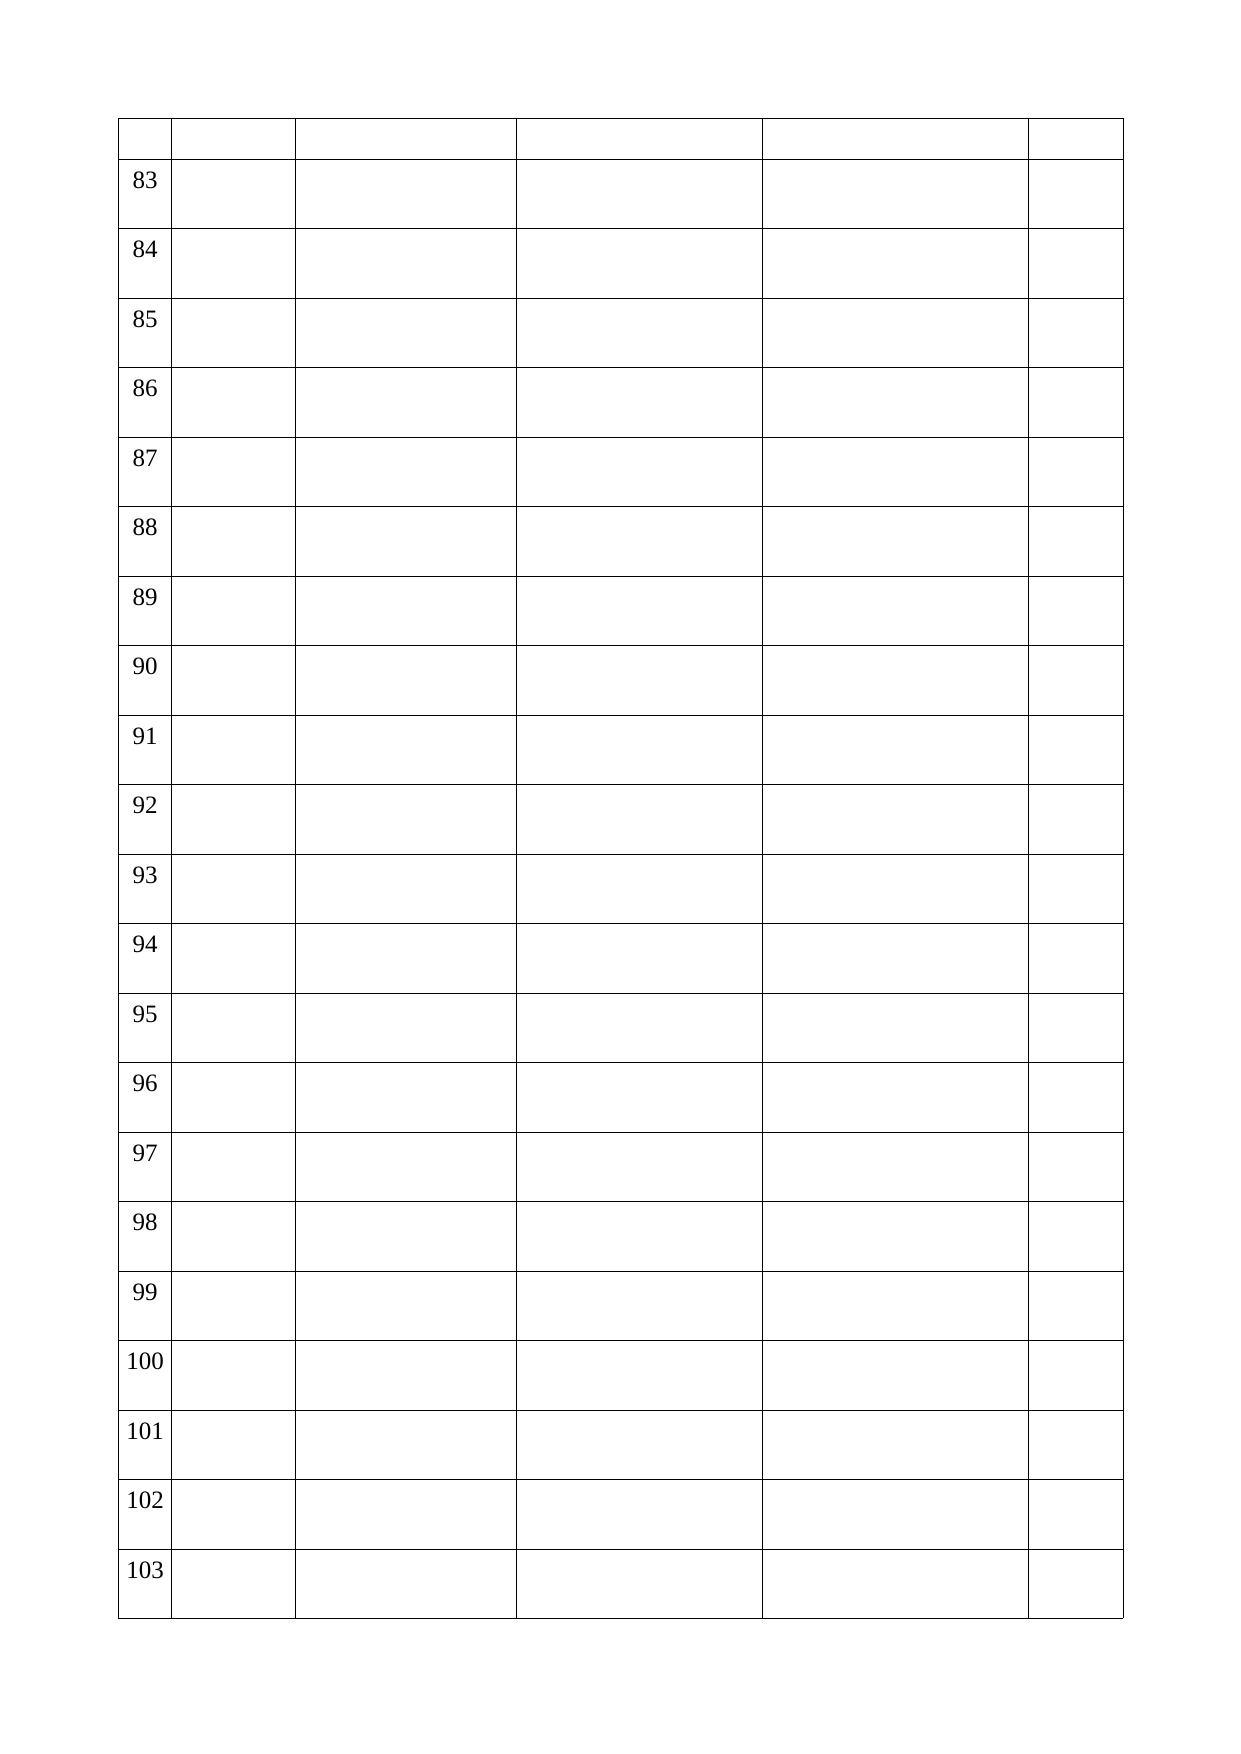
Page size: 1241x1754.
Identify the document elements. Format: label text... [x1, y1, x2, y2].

table_cell [296, 438, 516, 506]
table_cell [517, 1063, 762, 1132]
table_cell [763, 1480, 1028, 1548]
table_cell [296, 855, 516, 923]
table_cell 89 [119, 577, 171, 645]
table_cell 92 [119, 785, 171, 854]
table_cell [1029, 577, 1123, 645]
table_cell [172, 1341, 295, 1409]
table_cell [763, 1063, 1028, 1132]
table_cell 99 [119, 1272, 171, 1340]
table_cell [517, 716, 762, 784]
table_cell [517, 1202, 762, 1271]
table_cell [517, 229, 762, 298]
table_cell [172, 577, 295, 645]
table_cell [296, 229, 516, 298]
table_cell 87 [119, 438, 171, 506]
table_cell [1029, 229, 1123, 298]
table_cell [763, 119, 1028, 159]
table_cell [517, 1341, 762, 1409]
table_cell [1029, 299, 1123, 367]
table_cell [763, 646, 1028, 715]
table_cell [1029, 368, 1123, 437]
table_cell [763, 507, 1028, 576]
table_cell [296, 1411, 516, 1479]
table_cell [296, 716, 516, 784]
table_cell [517, 994, 762, 1062]
table_cell [172, 1550, 295, 1618]
table_cell [763, 1272, 1028, 1340]
table_cell 94 [119, 924, 171, 993]
table_cell [172, 1202, 295, 1271]
table_cell [296, 646, 516, 715]
table_cell 88 [119, 507, 171, 576]
table_cell [1029, 119, 1123, 159]
table_cell [517, 1133, 762, 1201]
table_cell [1029, 507, 1123, 576]
table_cell [296, 785, 516, 854]
table_cell [763, 994, 1028, 1062]
table_cell [763, 368, 1028, 437]
table_cell [172, 855, 295, 923]
table_cell [517, 785, 762, 854]
table_cell [1029, 1480, 1123, 1548]
table_cell [763, 1133, 1028, 1201]
table_cell [172, 1063, 295, 1132]
table_cell [763, 716, 1028, 784]
table_cell [296, 507, 516, 576]
table_cell [1029, 1063, 1123, 1132]
table_cell [517, 438, 762, 506]
table_cell [1029, 1550, 1123, 1618]
table_cell [296, 577, 516, 645]
table_cell [763, 160, 1028, 228]
table_cell [763, 229, 1028, 298]
table_cell [119, 119, 171, 159]
table_cell [517, 1480, 762, 1548]
table_cell [517, 119, 762, 159]
table_cell [1029, 994, 1123, 1062]
table_cell [1029, 1272, 1123, 1340]
table_cell [517, 1411, 762, 1479]
table_cell [1029, 924, 1123, 993]
table_cell [296, 1480, 516, 1548]
table_cell 90 [119, 646, 171, 715]
table_cell [1029, 785, 1123, 854]
table_cell [172, 785, 295, 854]
table_cell [1029, 1133, 1123, 1201]
table_cell [763, 1550, 1028, 1618]
table_cell [1029, 438, 1123, 506]
table_cell 101 [119, 1411, 171, 1479]
table_cell 93 [119, 855, 171, 923]
table_cell [296, 924, 516, 993]
table_cell [517, 1550, 762, 1618]
table_cell 96 [119, 1063, 171, 1132]
table_cell [763, 299, 1028, 367]
table_cell [172, 368, 295, 437]
table_cell [517, 646, 762, 715]
table_cell [1029, 1202, 1123, 1271]
table_cell [1029, 646, 1123, 715]
table_cell [172, 119, 295, 159]
table_cell [517, 368, 762, 437]
table_cell [763, 1411, 1028, 1479]
table_cell [517, 160, 762, 228]
table_cell 98 [119, 1202, 171, 1271]
table_cell [296, 160, 516, 228]
table_cell [763, 855, 1028, 923]
table_cell [172, 160, 295, 228]
table_cell [172, 229, 295, 298]
table_cell [296, 1341, 516, 1409]
table_cell [763, 438, 1028, 506]
table_cell [763, 785, 1028, 854]
table_cell [296, 994, 516, 1062]
table_cell 102 [119, 1480, 171, 1548]
table_cell [296, 1550, 516, 1618]
table_cell 91 [119, 716, 171, 784]
table_cell [763, 577, 1028, 645]
table_cell [172, 1480, 295, 1548]
table_cell [517, 577, 762, 645]
table_cell [517, 507, 762, 576]
table_cell [296, 119, 516, 159]
table_cell [517, 855, 762, 923]
table_cell [172, 994, 295, 1062]
table_cell [172, 1411, 295, 1479]
table_cell [172, 1272, 295, 1340]
table_cell [1029, 160, 1123, 228]
table_cell [1029, 855, 1123, 923]
table_cell 85 [119, 299, 171, 367]
table_cell [172, 1133, 295, 1201]
table_cell [172, 646, 295, 715]
table_cell [517, 924, 762, 993]
table_cell [517, 1272, 762, 1340]
table_cell 100 [119, 1341, 171, 1409]
table_cell [172, 438, 295, 506]
table_cell [1029, 716, 1123, 784]
table_cell [1029, 1341, 1123, 1409]
table_cell [763, 1341, 1028, 1409]
table_cell [296, 1133, 516, 1201]
table_cell 97 [119, 1133, 171, 1201]
table_cell [172, 507, 295, 576]
table_cell [296, 368, 516, 437]
table_cell [172, 924, 295, 993]
table_cell 83 [119, 160, 171, 228]
table_cell [763, 1202, 1028, 1271]
table_cell [296, 299, 516, 367]
table_cell [172, 716, 295, 784]
table_cell [763, 924, 1028, 993]
table_cell [296, 1063, 516, 1132]
table_cell [172, 299, 295, 367]
table_cell 95 [119, 994, 171, 1062]
table_cell 86 [119, 368, 171, 437]
table_cell [296, 1202, 516, 1271]
table_cell 84 [119, 229, 171, 298]
table_cell [296, 1272, 516, 1340]
table_cell [1029, 1411, 1123, 1479]
table_cell [517, 299, 762, 367]
table_cell 103 [119, 1550, 171, 1618]
